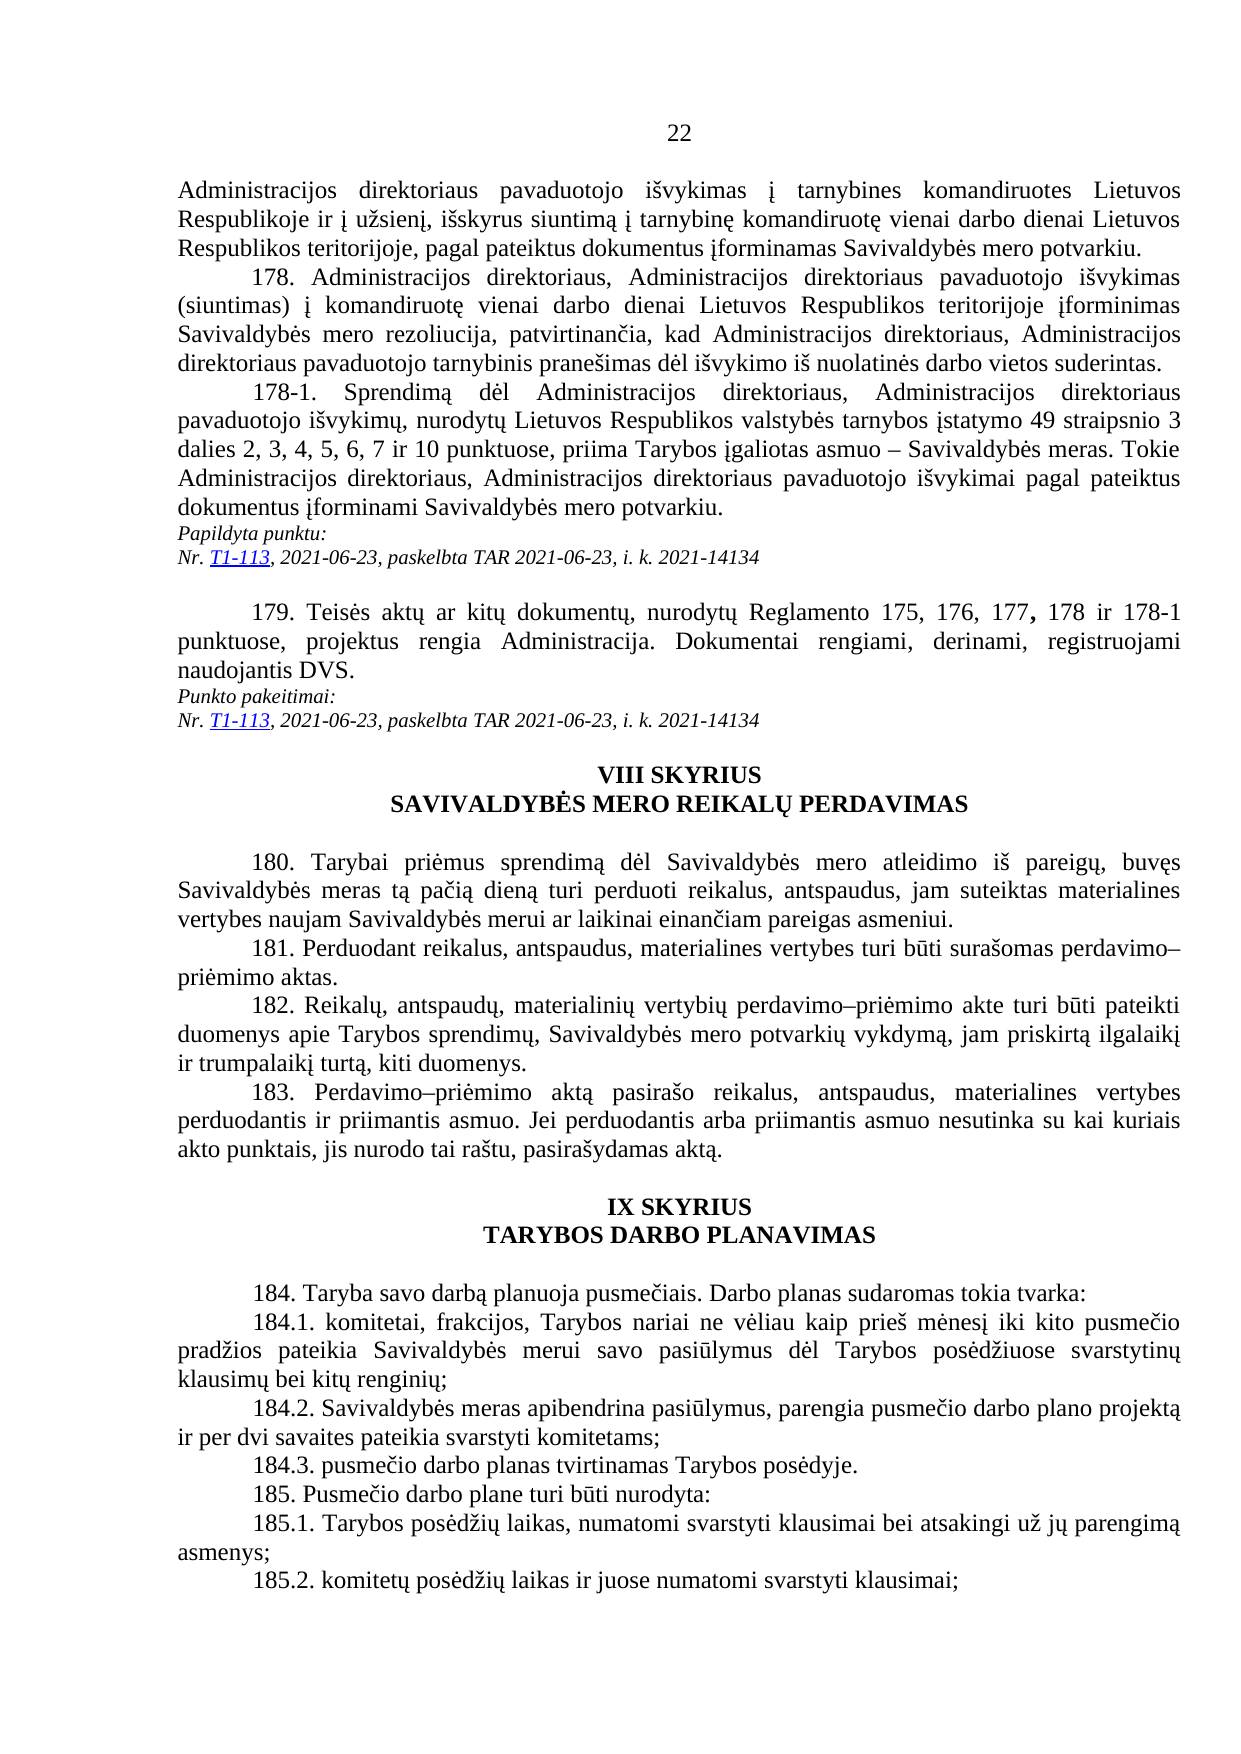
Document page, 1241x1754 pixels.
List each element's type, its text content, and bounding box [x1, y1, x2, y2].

text Punkto pakeitimai: [177, 684, 1181, 708]
text 181. Perduodant reikalus, antspaudus, materialines vertybes turi būti surašomas perdavimo–priėmimo aktas. [177, 933, 1181, 991]
text 180. Tarybai priėmus sprendimą dėl Savivaldybės mero atleidimo iš pareigų, buvęs Savivaldybės meras tą pačią dieną turi perduoti reikalus, antspaudus, jam suteiktas materialines vertybes naujam Savivaldybės merui ar laikinai einančiam pareigas asmeniui. [177, 847, 1181, 933]
text 178-1. Sprendimą dėl Administracijos direktoriaus, Administracijos direktoriaus pavaduotojo išvykimų, nurodytų Lietuvos Respublikos valstybės tarnybos įstatymo 49 straipsnio 3 dalies 2, 3, 4, 5, 6, 7 ir 10 punktuose, priima Tarybos įgaliotas asmuo – Savivaldybės meras. Tokie Administracijos direktoriaus, Administracijos direktoriaus pavaduotojo išvykimai pagal pateiktus dokumentus įforminami Savivaldybės mero potvarkiu. [177, 377, 1181, 521]
text IX SKYRIUS [177, 1192, 1181, 1221]
text 182. Reikalų, antspaudų, materialinių vertybių perdavimo–priėmimo akte turi būti pateikti duomenys apie Tarybos sprendimų, Savivaldybės mero potvarkių vykdymą, jam priskirtą ilgalaikį ir trumpalaikį turtą, kiti duomenys. [177, 991, 1181, 1077]
text Administracijos direktoriaus pavaduotojo išvykimas į tarnybines komandiruotes Lietuvos Respublikoje ir į užsienį, išskyrus siuntimą į tarnybinę komandiruotę vienai darbo dienai Lietuvos Respublikos teritorijoje, pagal pateiktus dokumentus įforminamas Savivaldybės mero potvarkiu. [177, 176, 1181, 262]
text Nr. T1-113, 2021-06-23, paskelbta TAR 2021-06-23, i. k. 2021-14134 [177, 708, 1181, 732]
text 178. Administracijos direktoriaus, Administracijos direktoriaus pavaduotojo išvykimas (siuntimas) į komandiruotę vienai darbo dienai Lietuvos Respublikos teritorijoje įforminimas Savivaldybės mero rezoliucija, patvirtinančia, kad Administracijos direktoriaus, Administracijos direktoriaus pavaduotojo tarnybinis pranešimas dėl išvykimo iš nuolatinės darbo vietos suderintas. [177, 262, 1181, 377]
text 185.2. komitetų posėdžių laikas ir juose numatomi svarstyti klausimai; [177, 1566, 1181, 1594]
text 185. Pusmečio darbo plane turi būti nurodyta: [177, 1479, 1181, 1508]
text 184. Taryba savo darbą planuoja pusmečiais. Darbo planas sudaromas tokia tvarka: [177, 1278, 1181, 1307]
text 184.1. komitetai, frakcijos, Tarybos nariai ne vėliau kaip prieš mėnesį iki kito pusmečio pradžios pateikia Savivaldybės merui savo pasiūlymus dėl Tarybos posėdžiuose svarstytinų klausimų bei kitų renginių; [177, 1307, 1181, 1393]
text 183. Perdavimo–priėmimo aktą pasirašo reikalus, antspaudus, materialines vertybes perduodantis ir priimantis asmuo. Jei perduodantis arba priimantis asmuo nesutinka su kai kuriais akto punktais, jis nurodo tai raštu, pasirašydamas aktą. [177, 1077, 1181, 1163]
text 179. Teisės aktų ar kitų dokumentų, nurodytų Reglamento 175, 176, 177, 178 ir 178-1 punktuose, projektus rengia Administracija. Dokumentai rengiami, derinami, registruojami naudojantis DVS. [177, 597, 1181, 684]
text 185.1. Tarybos posėdžių laikas, numatomi svarstyti klausimai bei atsakingi už jų parengimą asmenys; [177, 1508, 1181, 1566]
text 184.3. pusmečio darbo planas tvirtinamas Tarybos posėdyje. [177, 1451, 1181, 1479]
text VIII SKYRIUS [177, 761, 1181, 789]
text Nr. T1-113, 2021-06-23, paskelbta TAR 2021-06-23, i. k. 2021-14134 [177, 545, 1181, 569]
text TARYBOS DARBO PLANAVIMAS [177, 1221, 1181, 1249]
text SAVIVALDYBĖS MERO REIKALŲ PERDAVIMAS [177, 789, 1181, 818]
text 184.2. Savivaldybės meras apibendrina pasiūlymus, parengia pusmečio darbo plano projektą ir per dvi savaites pateikia svarstyti komitetams; [177, 1393, 1181, 1451]
text Papildyta punktu: [177, 521, 1181, 545]
